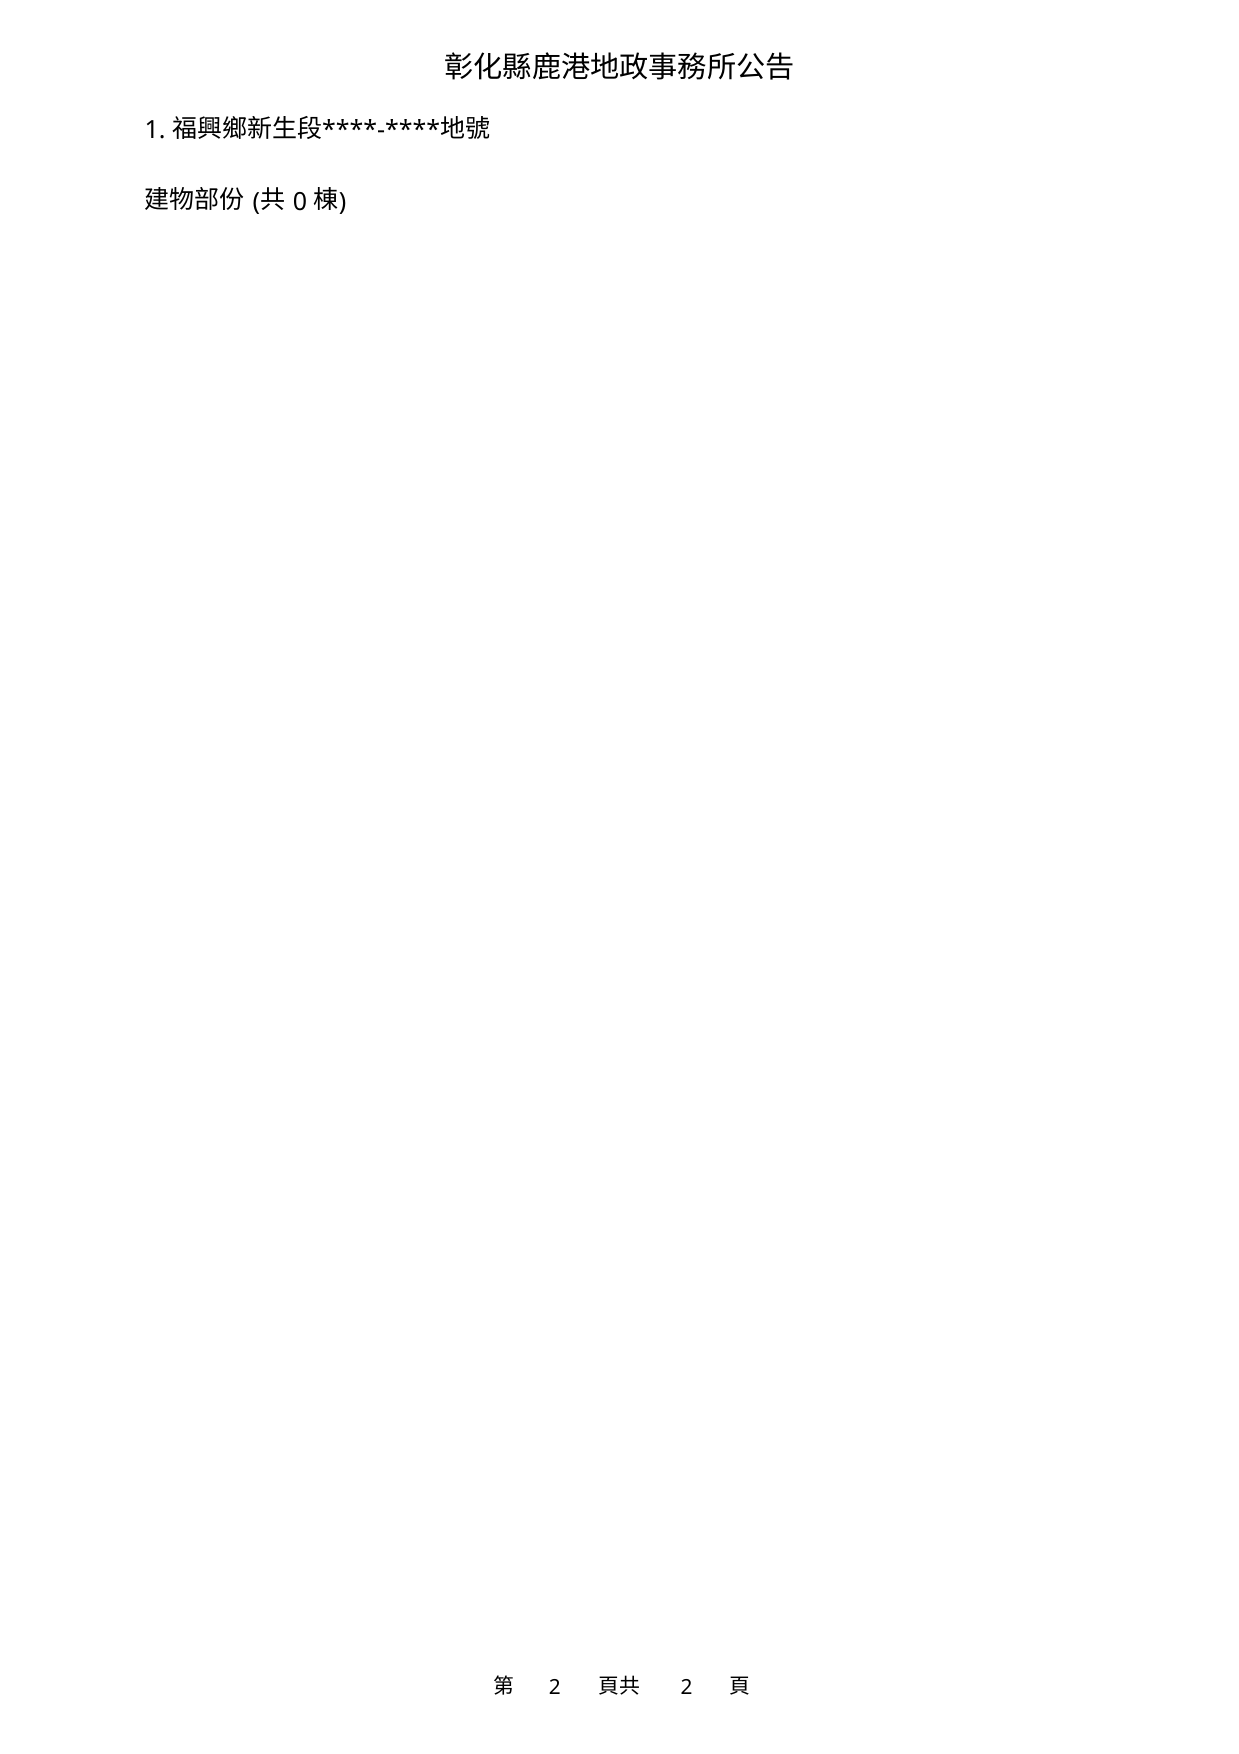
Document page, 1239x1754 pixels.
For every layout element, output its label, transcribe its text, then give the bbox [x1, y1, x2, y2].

table_cell 2 [524, 1666, 585, 1707]
table_cell [0, 166, 62, 238]
table_header [585, 0, 653, 41]
table_cell 2 [653, 1666, 719, 1707]
table_cell [524, 239, 585, 1666]
table_cell [1177, 166, 1239, 238]
table_cell [653, 239, 719, 1666]
table_cell 頁共 [585, 1666, 653, 1707]
table_cell [483, 239, 523, 1666]
table_header [524, 0, 585, 41]
table_cell 彰化縣鹿港地政事務所公告 [62, 41, 1177, 94]
table_cell [760, 1666, 1177, 1707]
table_cell [1177, 1666, 1239, 1707]
table_header [62, 0, 483, 41]
table_cell [1177, 239, 1239, 1666]
table_cell [720, 239, 760, 1666]
table_cell 第 [483, 1666, 523, 1707]
table_header [1177, 0, 1239, 41]
table_cell [760, 239, 1177, 1666]
table_cell [0, 41, 62, 94]
table_cell [0, 1666, 62, 1707]
table_cell [62, 1666, 483, 1707]
table_header [720, 0, 760, 41]
table_cell [585, 239, 653, 1666]
table_cell [1177, 41, 1239, 94]
table_cell 頁 [720, 1666, 760, 1707]
table_cell [1177, 95, 1239, 166]
table_cell 建物部份 (共 0 棟) [62, 166, 1177, 238]
table_cell 1. 福興鄉新生段****-****地號 [62, 95, 1177, 166]
table_header [483, 0, 523, 41]
table_cell [62, 239, 483, 1666]
table_header [0, 0, 62, 41]
table_cell [0, 95, 62, 166]
table_cell [0, 239, 62, 1666]
table_header [653, 0, 719, 41]
table_header [760, 0, 1177, 41]
